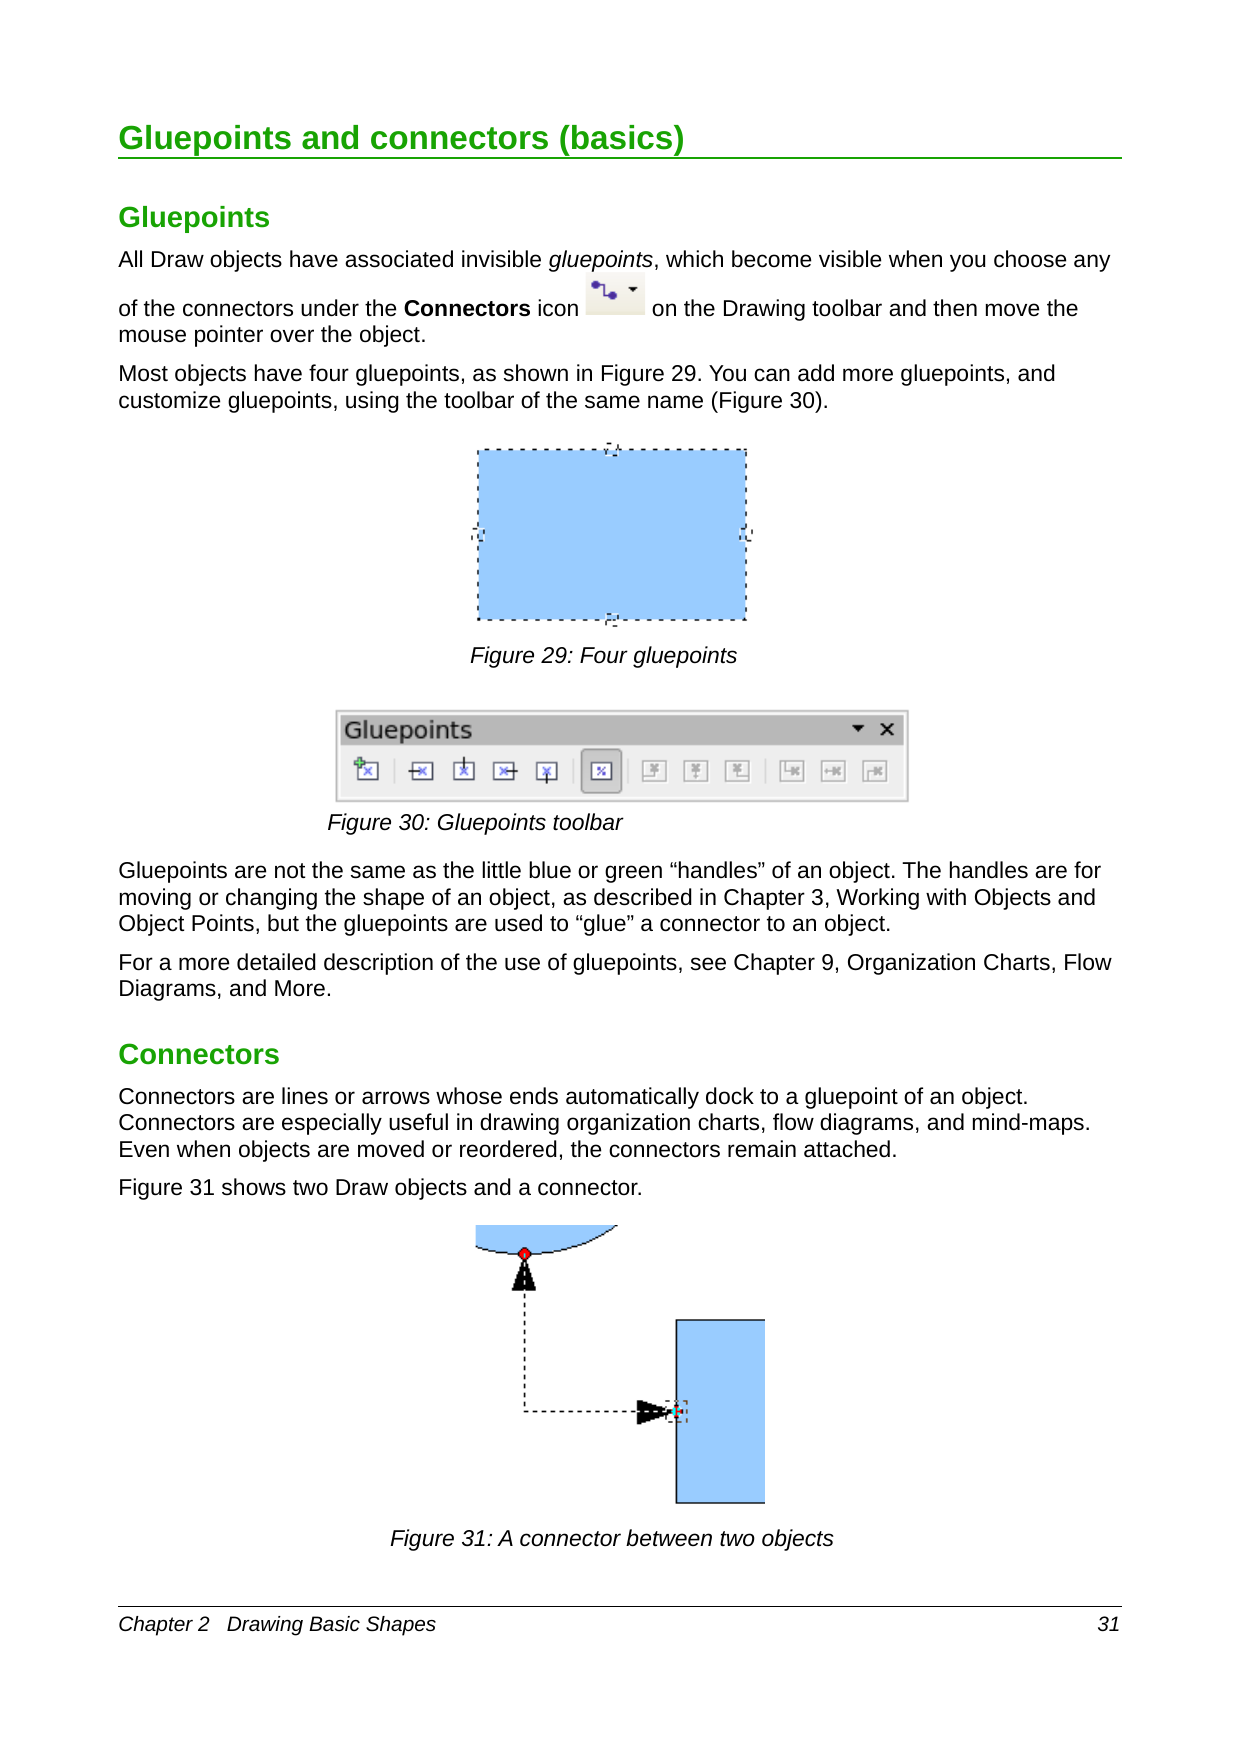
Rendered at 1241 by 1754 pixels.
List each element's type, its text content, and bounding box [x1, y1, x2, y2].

list Gluepoints are not the same as the little blue or green “handles” of an object. The handles are for moving or changing the shape of an object, as described in Chapter 3, Working with Objects and Object Points, but the gluepoints are used to “glue” a connector to an object. [118, 857, 1122, 936]
picture [327, 702, 914, 809]
text Connectors are lines or arrows whose ends automatically dock to a gluepoint of an object. Connectors are especially useful in drawing organization charts, flow diagrams, and mind-maps. Even when objects are moved or reordered, the connectors remain attached. [118, 1083, 1122, 1162]
picture [585, 272, 646, 315]
text All Draw objects have associated invisible gluepoints, which become visible when you choose any of the connectors under the Connectors icon on the Drawing toolbar and then move the mouse pointer over the object. [118, 246, 1122, 348]
list Figure 30: Gluepoints toolbar [327, 809, 913, 835]
text Figure 31: A connector between two objects [390, 1524, 851, 1551]
subtitle Connectors [118, 1037, 1122, 1070]
text Figure 31 shows two Draw objects and a connector. [118, 1174, 1122, 1201]
picture [470, 437, 755, 636]
subtitle Gluepoints and connectors (basics) [118, 118, 1122, 157]
subtitle Gluepoints [118, 201, 1122, 234]
picture [475, 1225, 765, 1519]
list For a more detailed description of the use of gluepoints, see Chapter 9, Organization Charts, Flow Diagrams, and More. [118, 949, 1122, 1001]
text Figure 29: Four gluepoints [470, 642, 770, 668]
text Most objects have four gluepoints, as shown in Figure 29. You can add more gluepoints, and customize gluepoints, using the toolbar of the same name (Figure 30). [118, 360, 1122, 413]
